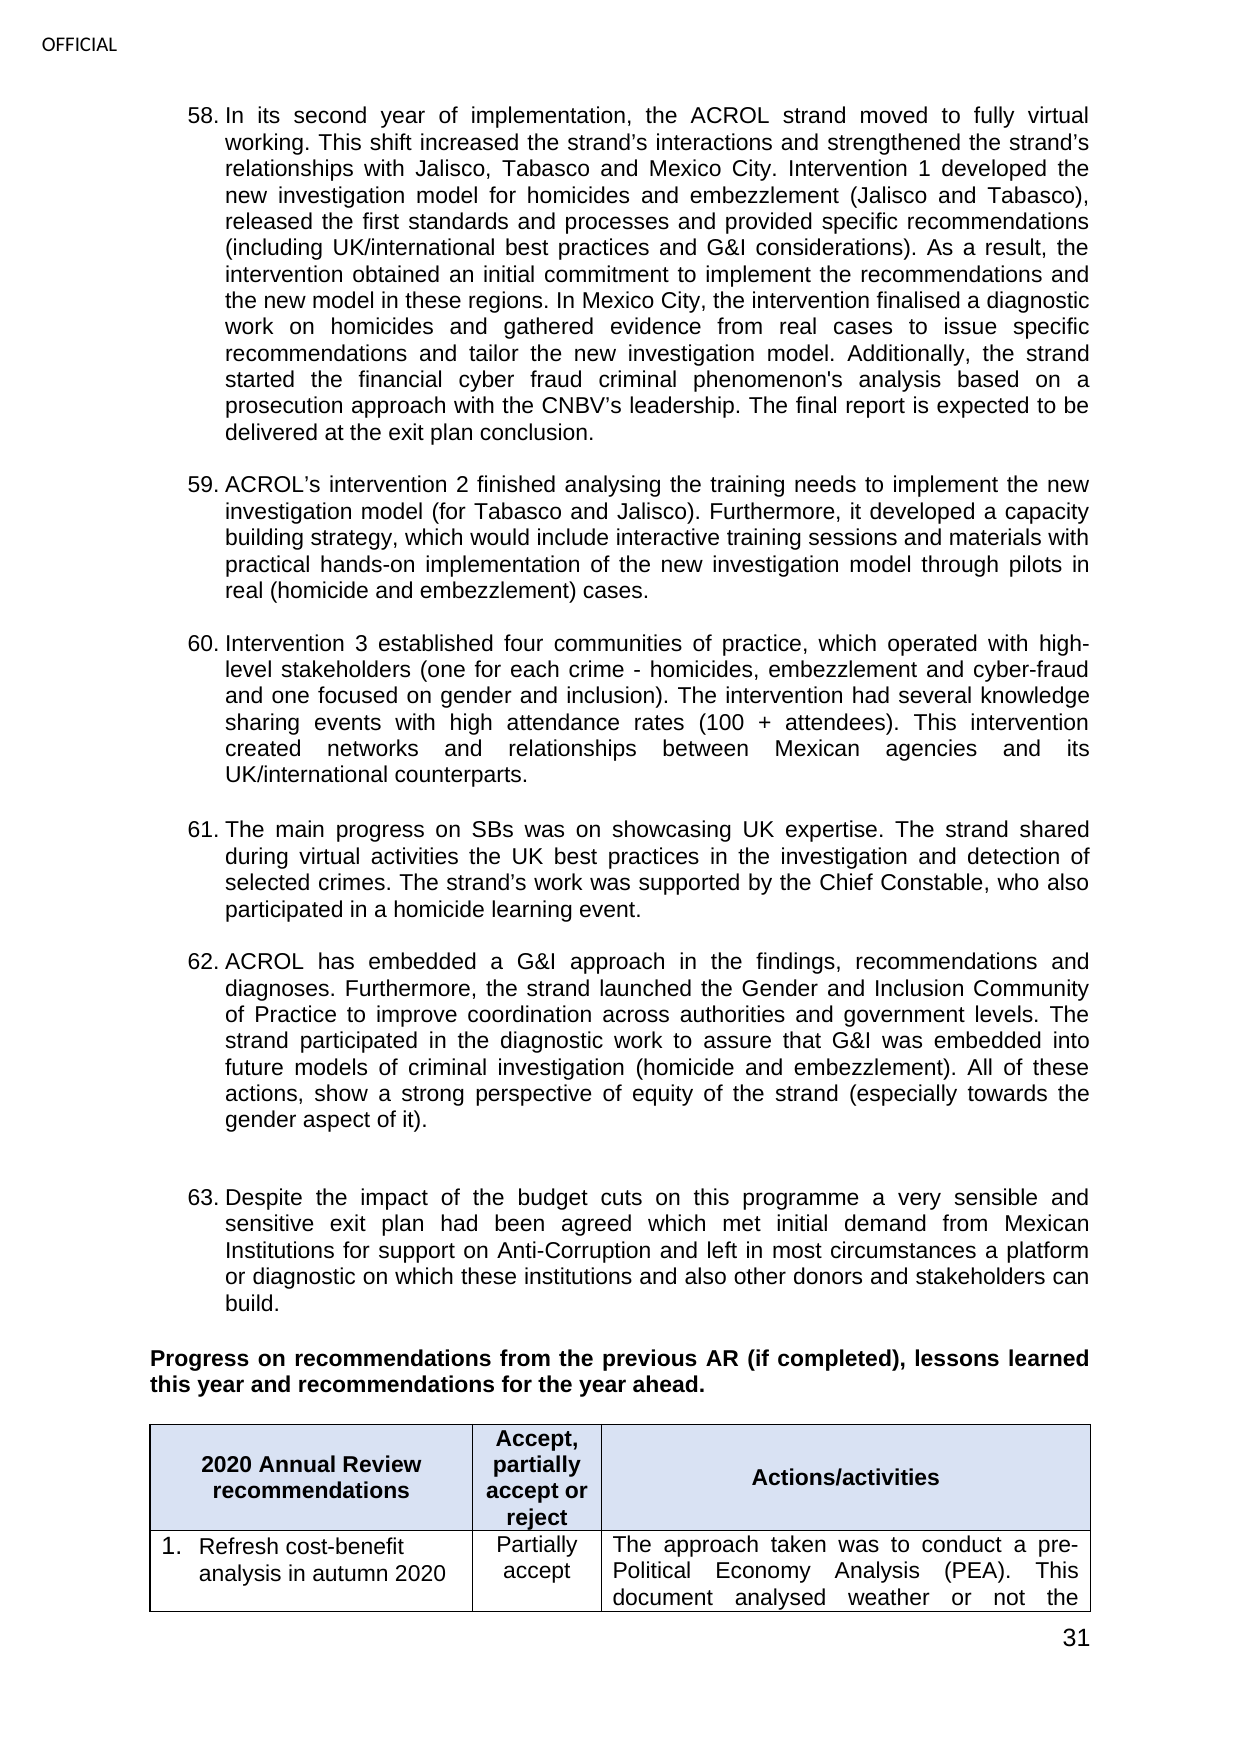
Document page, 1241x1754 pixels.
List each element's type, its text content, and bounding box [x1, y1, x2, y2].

table_header Accept, partially accept or reject [473, 1425, 601, 1530]
table_header Actions/activities [602, 1425, 1090, 1530]
text Progress on recommendations from the previous AR (if completed), lessons learned this year and recommendations for the year ahead. [150, 1344, 1090, 1397]
list Intervention 3 established four communities of practice, which operated with high-level stakeholders (one for each crime - homicides, embezzlement and cyber-fraud and one focused on gender and inclusion). The intervention had several knowledge sharing events with high attendance rates (100 + attendees). This intervention created networks and relationships between Mexican agencies and its UK/international counterparts. [187, 629, 1090, 788]
table_header 2020 Annual Review recommendations [151, 1425, 472, 1530]
table_cell The approach taken was to conduct a pre- Political Economy Analysis (PEA). This document analysed weather or not the [602, 1531, 1090, 1611]
list ACROL’s intervention 2 finished analysing the training needs to implement the new investigation model (for Tabasco and Jalisco). Furthermore, it developed a capacity building strategy, which would include interactive training sessions and materials with practical hands-on implementation of the new investigation model through pilots in real (homicide and embezzlement) cases. [187, 471, 1090, 603]
list ACROL has embedded a G&I approach in the findings, recommendations and diagnoses. Furthermore, the strand launched the Gender and Inclusion Community of Practice to improve coordination across authorities and government levels. The strand participated in the diagnostic work to assure that G&I was embedded into future models of criminal investigation (homicide and embezzlement). All of these actions, show a strong perspective of equity of the strand (especially towards the gender aspect of it). [187, 948, 1090, 1133]
list In its second year of implementation, the ACROL strand moved to fully virtual working. This shift increased the strand’s interactions and strengthened the strand’s relationships with Jalisco, Tabasco and Mexico City. Intervention 1 developed the new investigation model for homicides and embezzlement (Jalisco and Tabasco), released the first standards and processes and provided specific recommendations (including UK/international best practices and G&I considerations). As a result, the intervention obtained an initial commitment to implement the recommendations and the new model in these regions. In Mexico City, the intervention finalised a diagnostic work on homicides and gathered evidence from real cases to issue specific recommendations and tailor the new investigation model. Additionally, the strand started the financial cyber fraud criminal phenomenon's analysis based on a prosecution approach with the CNBV’s leadership. The final report is expected to be delivered at the exit plan conclusion. [187, 102, 1090, 445]
list Despite the impact of the budget cuts on this programme a very sensible and sensitive exit plan had been agreed which met initial demand from Mexican Institutions for support on Anti-Corruption and left in most circumstances a platform or diagnostic on which these institutions and also other donors and stakeholders can build. [187, 1184, 1090, 1316]
table_cell Refresh cost-benefit analysis in autumn 2020 [151, 1531, 472, 1611]
table_cell Partially accept [473, 1531, 601, 1611]
list The main progress on SBs was on showcasing UK expertise. The strand shared during virtual activities the UK best practices in the investigation and detection of selected crimes. The strand’s work was supported by the Chief Constable, who also participated in a homicide learning event. [187, 816, 1090, 922]
